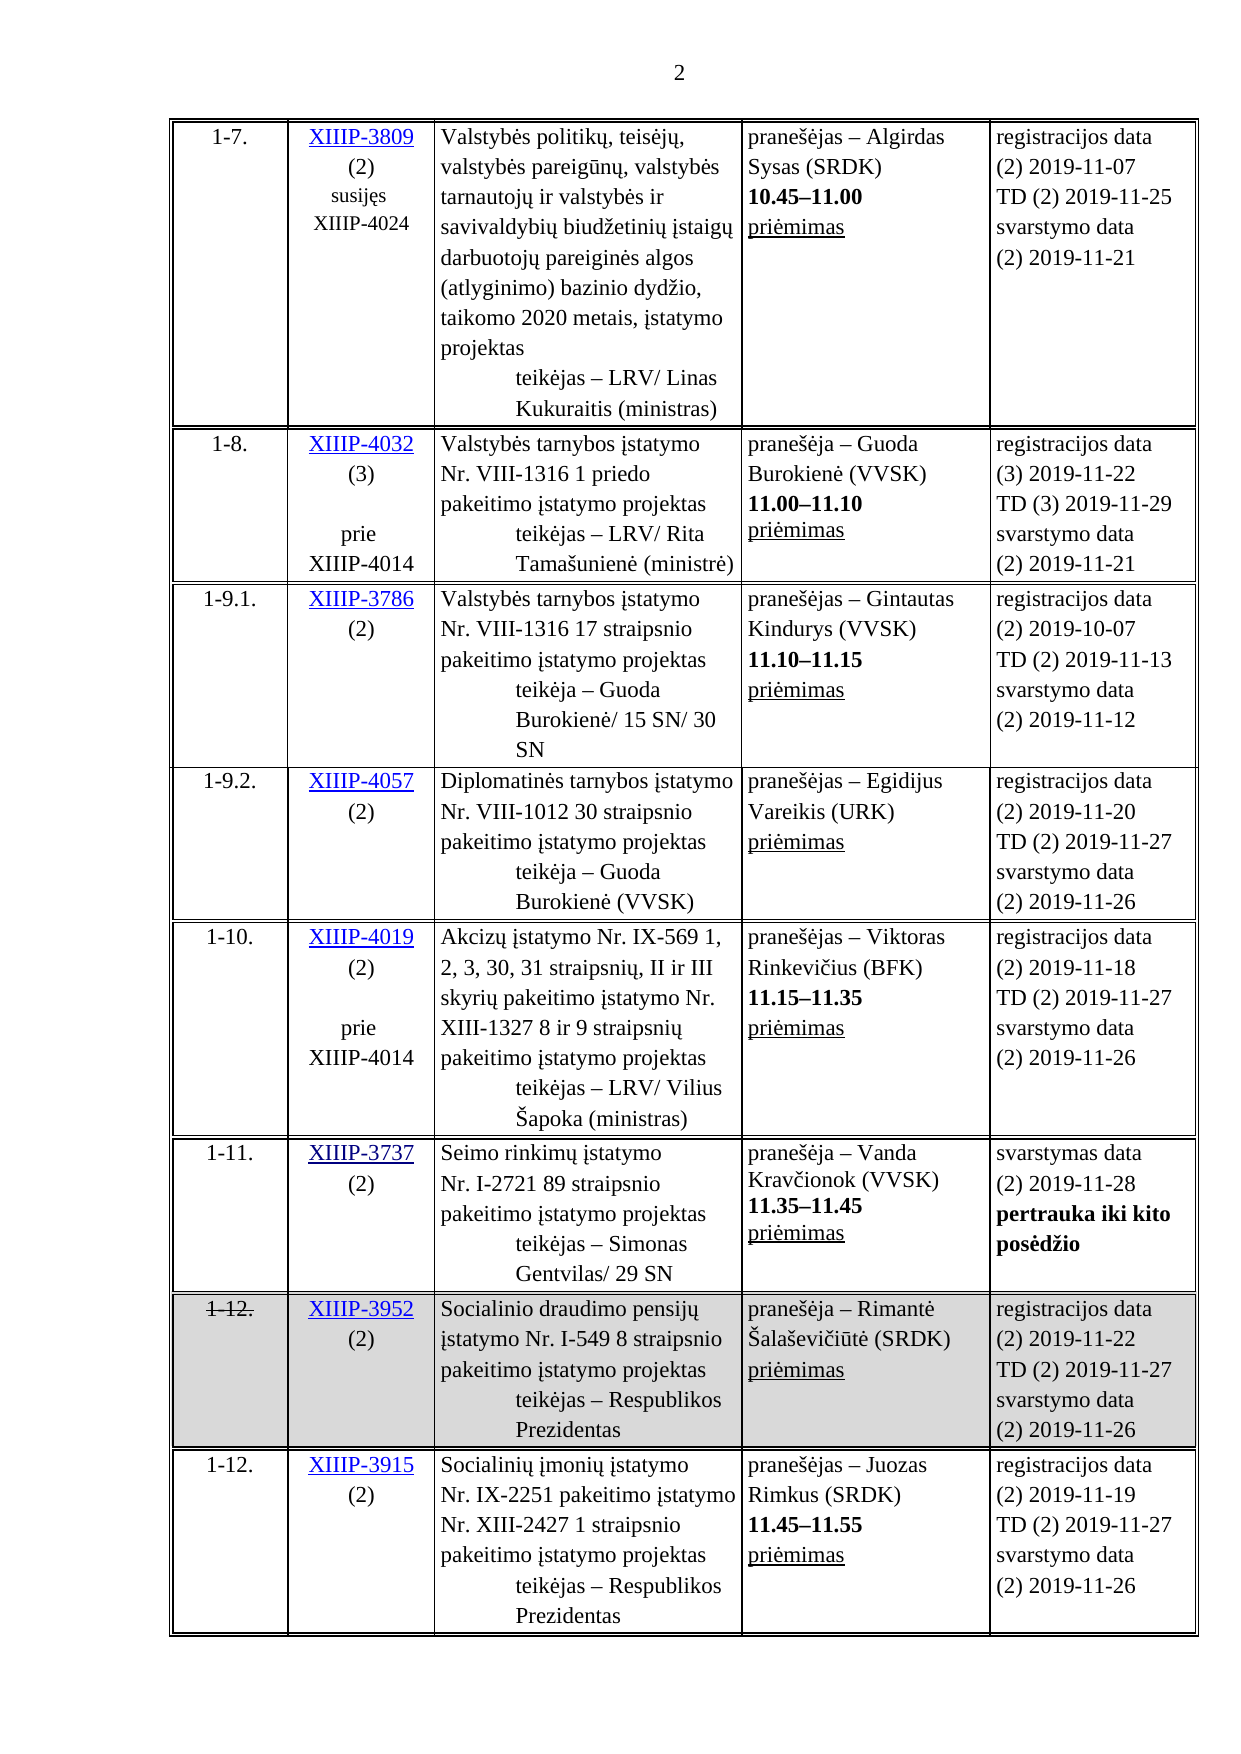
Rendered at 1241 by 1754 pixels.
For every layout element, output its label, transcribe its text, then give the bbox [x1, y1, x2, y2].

table_cell Valstybės tarnybos įstatymo Nr. VIII-1316 1 priedo pakeitimo įstatymo projektas teikėjas – LRV/ Rita Tamašunienė (ministrė) [435, 430, 741, 581]
table_cell registracijos data (2) 2019-10-07 TD (2) 2019-11-13 svarstymo data (2) 2019-11-12 [991, 585, 1195, 767]
table_cell 1-7. [174, 123, 287, 425]
table_cell 1-10. [174, 923, 287, 1135]
table_cell XIIIP-4057 (2) [289, 768, 434, 919]
table_cell Diplomatinės tarnybos įstatymo Nr. VIII-1012 30 straipsnio pakeitimo įstatymo projektas teikėja – Guoda Burokienė (VVSK) [435, 768, 741, 919]
table_cell 1-12. [174, 1451, 287, 1632]
table_cell pranešėjas – Algirdas Sysas (SRDK) 10.45–11.00 priėmimas [743, 123, 989, 425]
table_cell Akcizų įstatymo Nr. IX-569 1, 2, 3, 30, 31 straipsnių, II ir III skyrių pakeitimo įstatymo Nr. XIII-1327 8 ir 9 straipsnių pakeitimo įstatymo projektas teikėjas – LRV/ Vilius Šapoka (ministras) [435, 923, 741, 1135]
table_cell XIIIP-3809 (2) susijęs XIIIP-4024 [289, 123, 434, 425]
table_cell 1-9.1. [174, 585, 287, 767]
table_cell Socialinių įmonių įstatymo Nr. IX-2251 pakeitimo įstatymo Nr. XIII-2427 1 straipsnio pakeitimo įstatymo projektas teikėjas – Respublikos Prezidentas [435, 1451, 741, 1632]
table_cell XIIIP-3786 (2) [288, 585, 434, 767]
table_cell registracijos data (2) 2019-11-07 TD (2) 2019-11-25 svarstymo data (2) 2019-11-21 [991, 123, 1195, 425]
table_cell pranešėja – Rimantė Šalaševičiūtė (SRDK) priėmimas [743, 1295, 989, 1446]
table_cell Valstybės politikų, teisėjų, valstybės pareigūnų, valstybės tarnautojų ir valstybės ir savivaldybių biudžetinių įstaigų darbuotojų pareiginės algos (atlyginimo) bazinio dydžio, taikomo 2020 metais, įstatymo projektas teikėjas – LRV/ Linas Kukuraitis (ministras) [435, 123, 741, 425]
table_cell pranešėjas – Egidijus Vareikis (URK) priėmimas [743, 768, 989, 919]
table_cell 1-9.2. [174, 768, 287, 919]
table_cell XIIIP-3915 (2) [289, 1451, 434, 1632]
table_cell registracijos data (2) 2019-11-18 TD (2) 2019-11-27 svarstymo data (2) 2019-11-26 [991, 923, 1195, 1135]
table_cell registracijos data (2) 2019-11-20 TD (2) 2019-11-27 svarstymo data (2) 2019-11-26 [991, 768, 1195, 919]
table_cell pranešėja – Vanda Kravčionok (VVSK) 11.35–11.45 priėmimas [743, 1140, 989, 1291]
table_cell pranešėjas – Juozas Rimkus (SRDK) 11.45–11.55 priėmimas [743, 1451, 989, 1632]
table_cell Socialinio draudimo pensijų įstatymo Nr. I-549 8 straipsnio pakeitimo įstatymo projektas teikėjas – Respublikos Prezidentas [435, 1295, 741, 1446]
table_cell registracijos data (2) 2019-11-22 TD (2) 2019-11-27 svarstymo data (2) 2019-11-26 [991, 1295, 1195, 1446]
table_cell XIIIP-3952 (2) [289, 1295, 434, 1446]
table_cell XIIIP-3737 (2) [289, 1140, 434, 1291]
table_cell pranešėja – Guoda Burokienė (VVSK) 11.00–11.10 priėmimas [742, 430, 990, 581]
table_cell registracijos data (3) 2019-11-22 TD (3) 2019-11-29 svarstymo data (2) 2019-11-21 [991, 430, 1195, 581]
table_cell XIIIP-4019 (2) prie XIIIP-4014 [289, 923, 434, 1135]
table_cell 1-11. [174, 1140, 287, 1291]
table_cell XIIIP-4032 (3) prie XIIIP-4014 [288, 430, 434, 581]
table_cell Valstybės tarnybos įstatymo Nr. VIII-1316 17 straipsnio pakeitimo įstatymo projektas teikėja – Guoda Burokienė/ 15 SN/ 30 SN [435, 585, 741, 767]
table_cell Seimo rinkimų įstatymo Nr. I-2721 89 straipsnio pakeitimo įstatymo projektas teikėjas – Simonas Gentvilas/ 29 SN [435, 1140, 741, 1291]
table_cell 1-12. [174, 1295, 287, 1446]
table_cell registracijos data (2) 2019-11-19 TD (2) 2019-11-27 svarstymo data (2) 2019-11-26 [991, 1451, 1195, 1632]
table_cell pranešėjas – Gintautas Kindurys (VVSK) 11.10–11.15 priėmimas [742, 585, 990, 767]
table_cell 1-8. [174, 430, 287, 581]
table_cell pranešėjas – Viktoras Rinkevičius (BFK) 11.15–11.35 priėmimas [743, 923, 989, 1135]
table_cell svarstymas data (2) 2019-11-28 pertrauka iki kito posėdžio [991, 1140, 1195, 1291]
